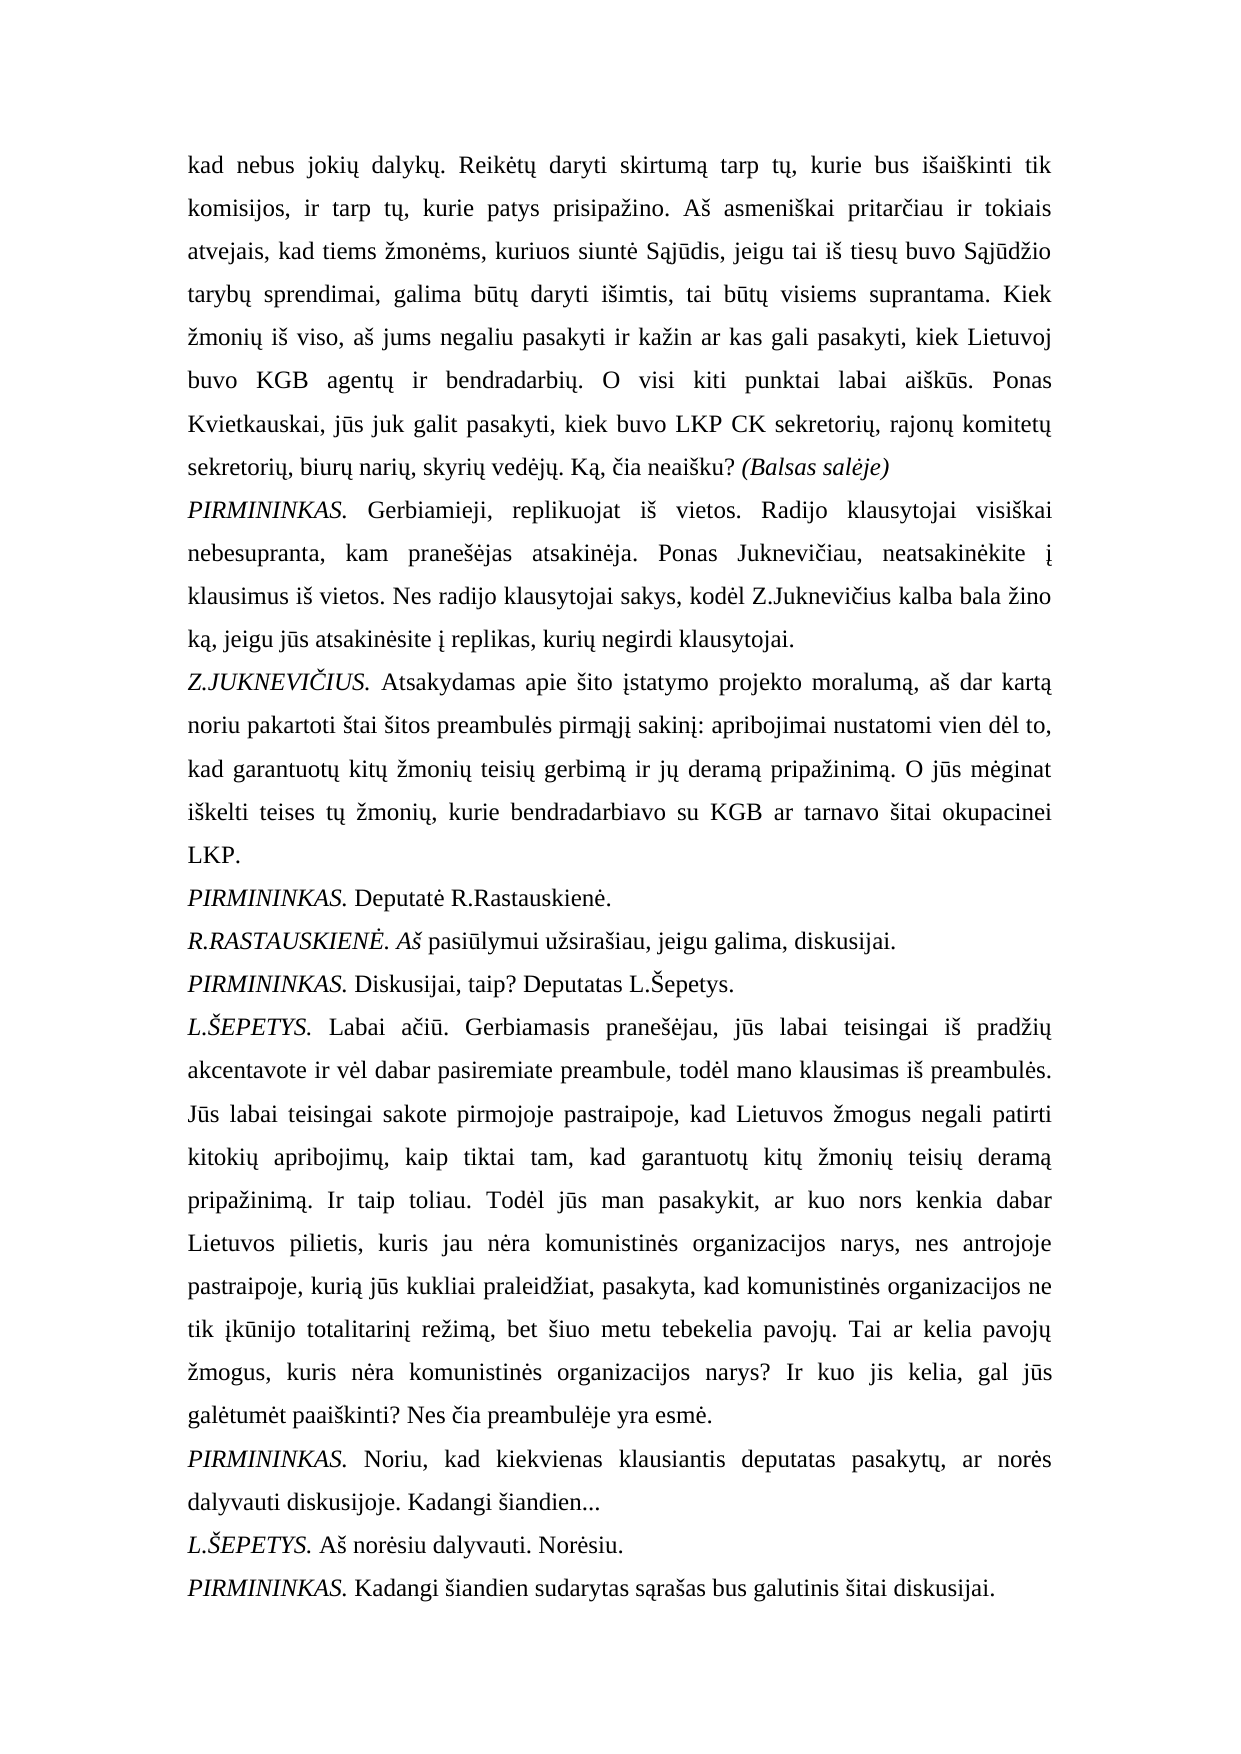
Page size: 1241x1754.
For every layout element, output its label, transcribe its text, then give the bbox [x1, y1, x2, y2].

text L.ŠEPETYS. Labai ačiū. Gerbiamasis pranešėjau, jūs labai teisingai iš pradžių akcentavote ir vėl dabar pasiremiate preambule, todėl mano klausimas iš preambulės. Jūs labai teisingai sakote pirmojoje pastraipoje, kad Lietuvos žmogus negali patirti kitokių apribojimų, kaip tiktai tam, kad garantuotų kitų žmonių teisių deramą pripažinimą. Ir taip toliau. Todėl jūs man pasakykit, ar kuo nors kenkia dabar Lietuvos pilietis, kuris jau nėra komunistinės organizacijos narys, nes antrojoje pastraipoje, kurią jūs kukliai praleidžiat, pasakyta, kad komunistinės organizacijos ne tik įkūnijo totalitarinį režimą, bet šiuo metu tebekelia pavojų. Tai ar kelia pavojų žmogus, kuris nėra komunistinės organizacijos narys? Ir kuo jis kelia, gal jūs galėtumėt paaiškinti? Nes čia preambulėje yra esmė. [187, 1012, 1053, 1429]
text L.ŠEPETYS. Aš norėsiu dalyvauti. Norėsiu. [187, 1530, 1053, 1559]
text PIRMININKAS. Deputatė R.Rastauskienė. [187, 883, 1053, 912]
text Z.JUKNEVIČIUS. Atsakydamas apie šito įstatymo projekto moralumą, aš dar kartą noriu pakartoti štai šitos preambulės pirmąjį sakinį: apribojimai nustatomi vien dėl to, kad garantuotų kitų žmonių teisių gerbimą ir jų deramą pripažinimą. O jūs mėginat iškelti teises tų žmonių, kurie bendradarbiavo su KGB ar tarnavo šitai okupacinei LKP. [187, 667, 1053, 869]
text R.RASTAUSKIENĖ. Aš pasiūlymui užsirašiau, jeigu galima, diskusijai. [187, 926, 1053, 955]
text kad nebus jokių dalykų. Reikėtų daryti skirtumą tarp tų, kurie bus išaiškinti tik komisijos, ir tarp tų, kurie patys prisipažino. Aš asmeniškai pritarčiau ir tokiais atvejais, kad tiems žmonėms, kuriuos siuntė Sąjūdis, jeigu tai iš tiesų buvo Sąjūdžio tarybų sprendimai, galima būtų daryti išimtis, tai būtų visiems suprantama. Kiek žmonių iš viso, aš jums negaliu pasakyti ir kažin ar kas gali pasakyti, kiek Lietuvoj buvo KGB agentų ir bendradarbių. O visi kiti punktai labai aiškūs. Ponas Kvietkauskai, jūs juk galit pasakyti, kiek buvo LKP CK sekretorių, rajonų komitetų sekretorių, biurų narių, skyrių vedėjų. Ką, čia neaišku? (Balsas salėje) [187, 150, 1053, 481]
text PIRMININKAS. Noriu, kad kiekvienas klausiantis deputatas pasakytų, ar norės dalyvauti diskusijoje. Kadangi šiandien... [187, 1444, 1053, 1516]
text PIRMININKAS. Diskusijai, taip? Deputatas L.Šepetys. [187, 969, 1053, 998]
text PIRMININKAS. Gerbiamieji, replikuojat iš vietos. Radijo klausytojai visiškai nebesupranta, kam pranešėjas atsakinėja. Ponas Juknevičiau, neatsakinėkite į klausimus iš vietos. Nes radijo klausytojai sakys, kodėl Z.Juknevičius kalba bala žino ką, jeigu jūs atsakinėsite į replikas, kurių negirdi klausytojai. [187, 495, 1053, 653]
text PIRMININKAS. Kadangi šiandien sudarytas sąrašas bus galutinis šitai diskusijai. [187, 1573, 1053, 1602]
